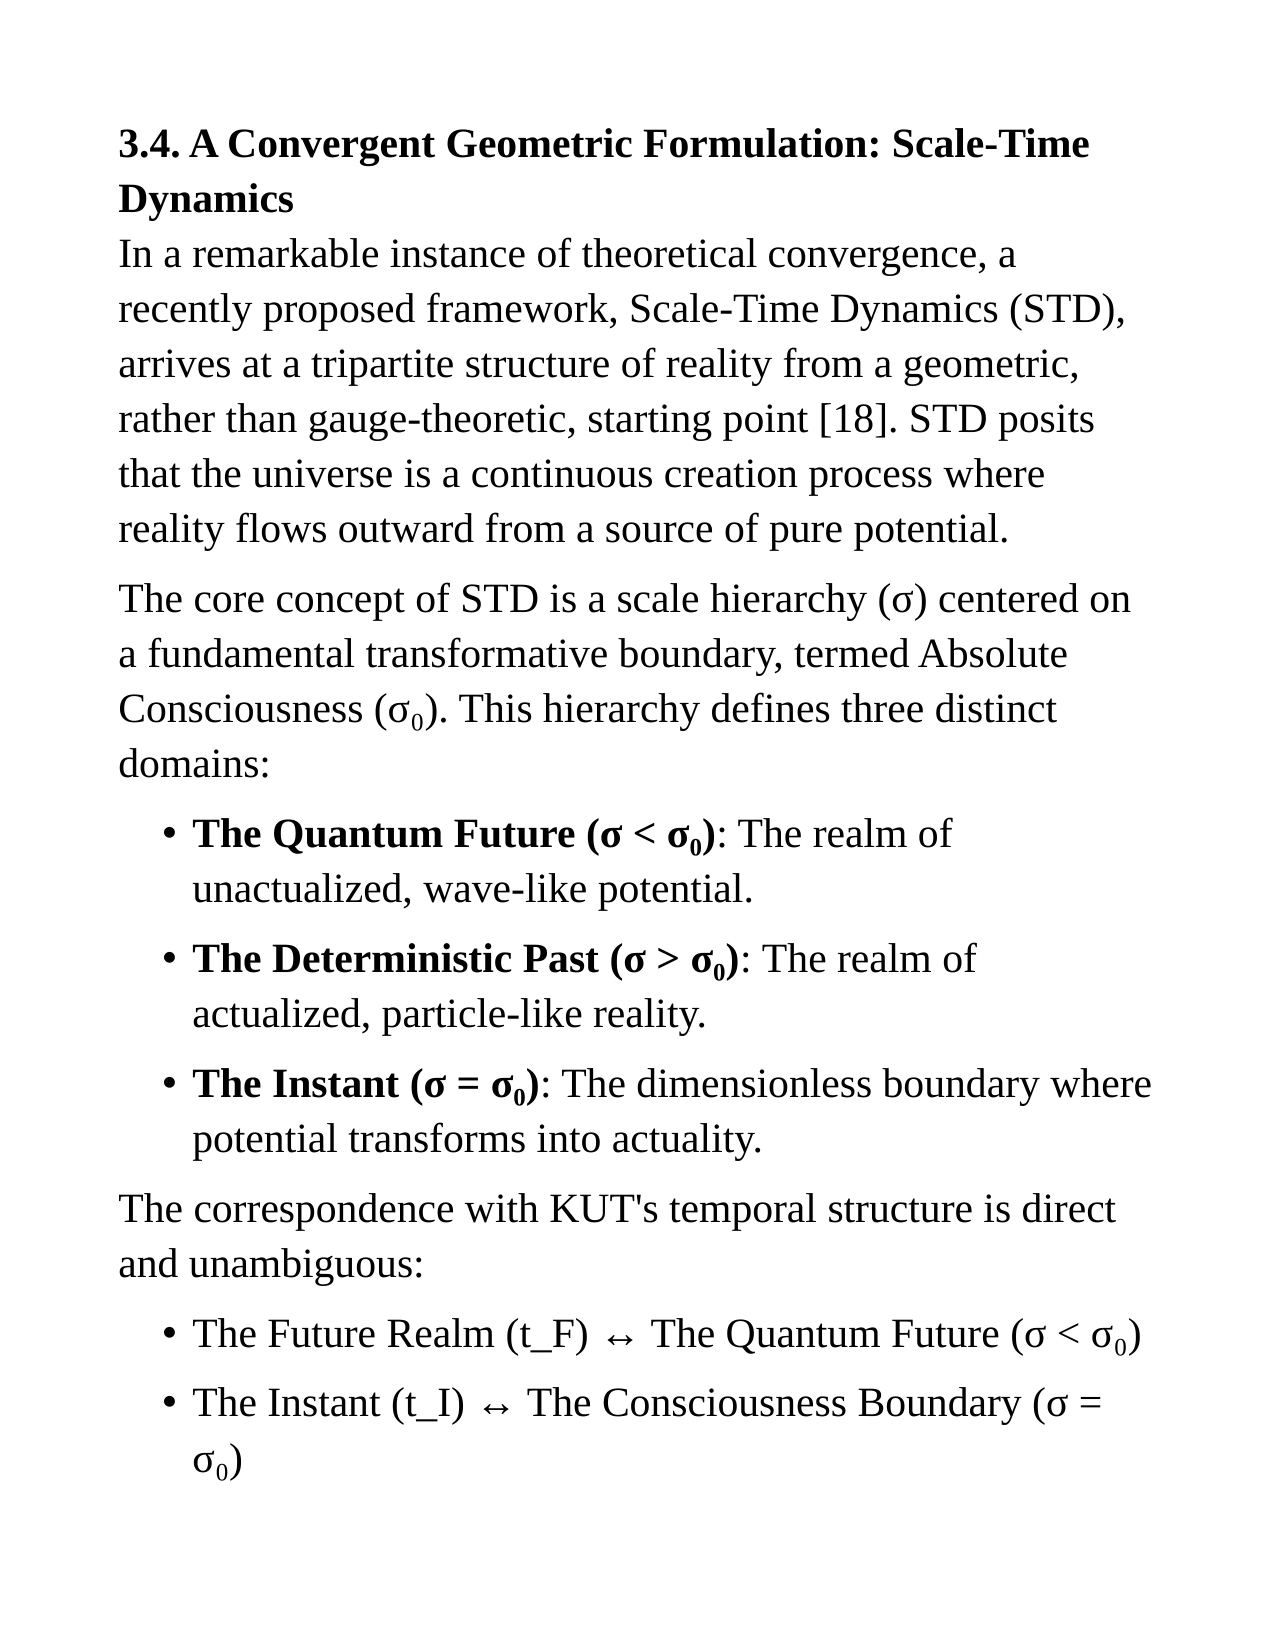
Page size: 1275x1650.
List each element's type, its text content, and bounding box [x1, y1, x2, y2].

list The Future Realm (t_F) ↔ The Quantum Future (σ < σ₀) [162, 1308, 1157, 1356]
list The Deterministic Past (σ > σ₀): The realm of actualized, particle-like reality. [162, 933, 1157, 1037]
list The Instant (t_I) ↔ The Consciousness Boundary (σ = σ₀) [162, 1378, 1157, 1481]
text 3.4. A Convergent Geometric Formulation: Scale-Time Dynamics In a remarkable instance of theoretical convergence, a recently proposed framework, Scale-Time Dynamics (STD), arrives at a tripartite structure of reality from a geometric, rather than gauge-theoretic, starting point [18]. STD posits that the universe is a continuous creation process where reality flows outward from a source of pure potential. [118, 118, 1157, 552]
list The Instant (σ = σ₀): The dimensionless boundary where potential transforms into actuality. [162, 1058, 1157, 1161]
list The Quantum Future (σ < σ₀): The realm of unactualized, wave-like potential. [162, 808, 1157, 912]
text The correspondence with KUT's temporal structure is direct and unambiguous: [118, 1183, 1157, 1286]
text The core concept of STD is a scale hierarchy (σ) centered on a fundamental transformative boundary, termed Absolute Consciousness (σ₀). This hierarchy defines three distinct domains: [118, 573, 1157, 787]
